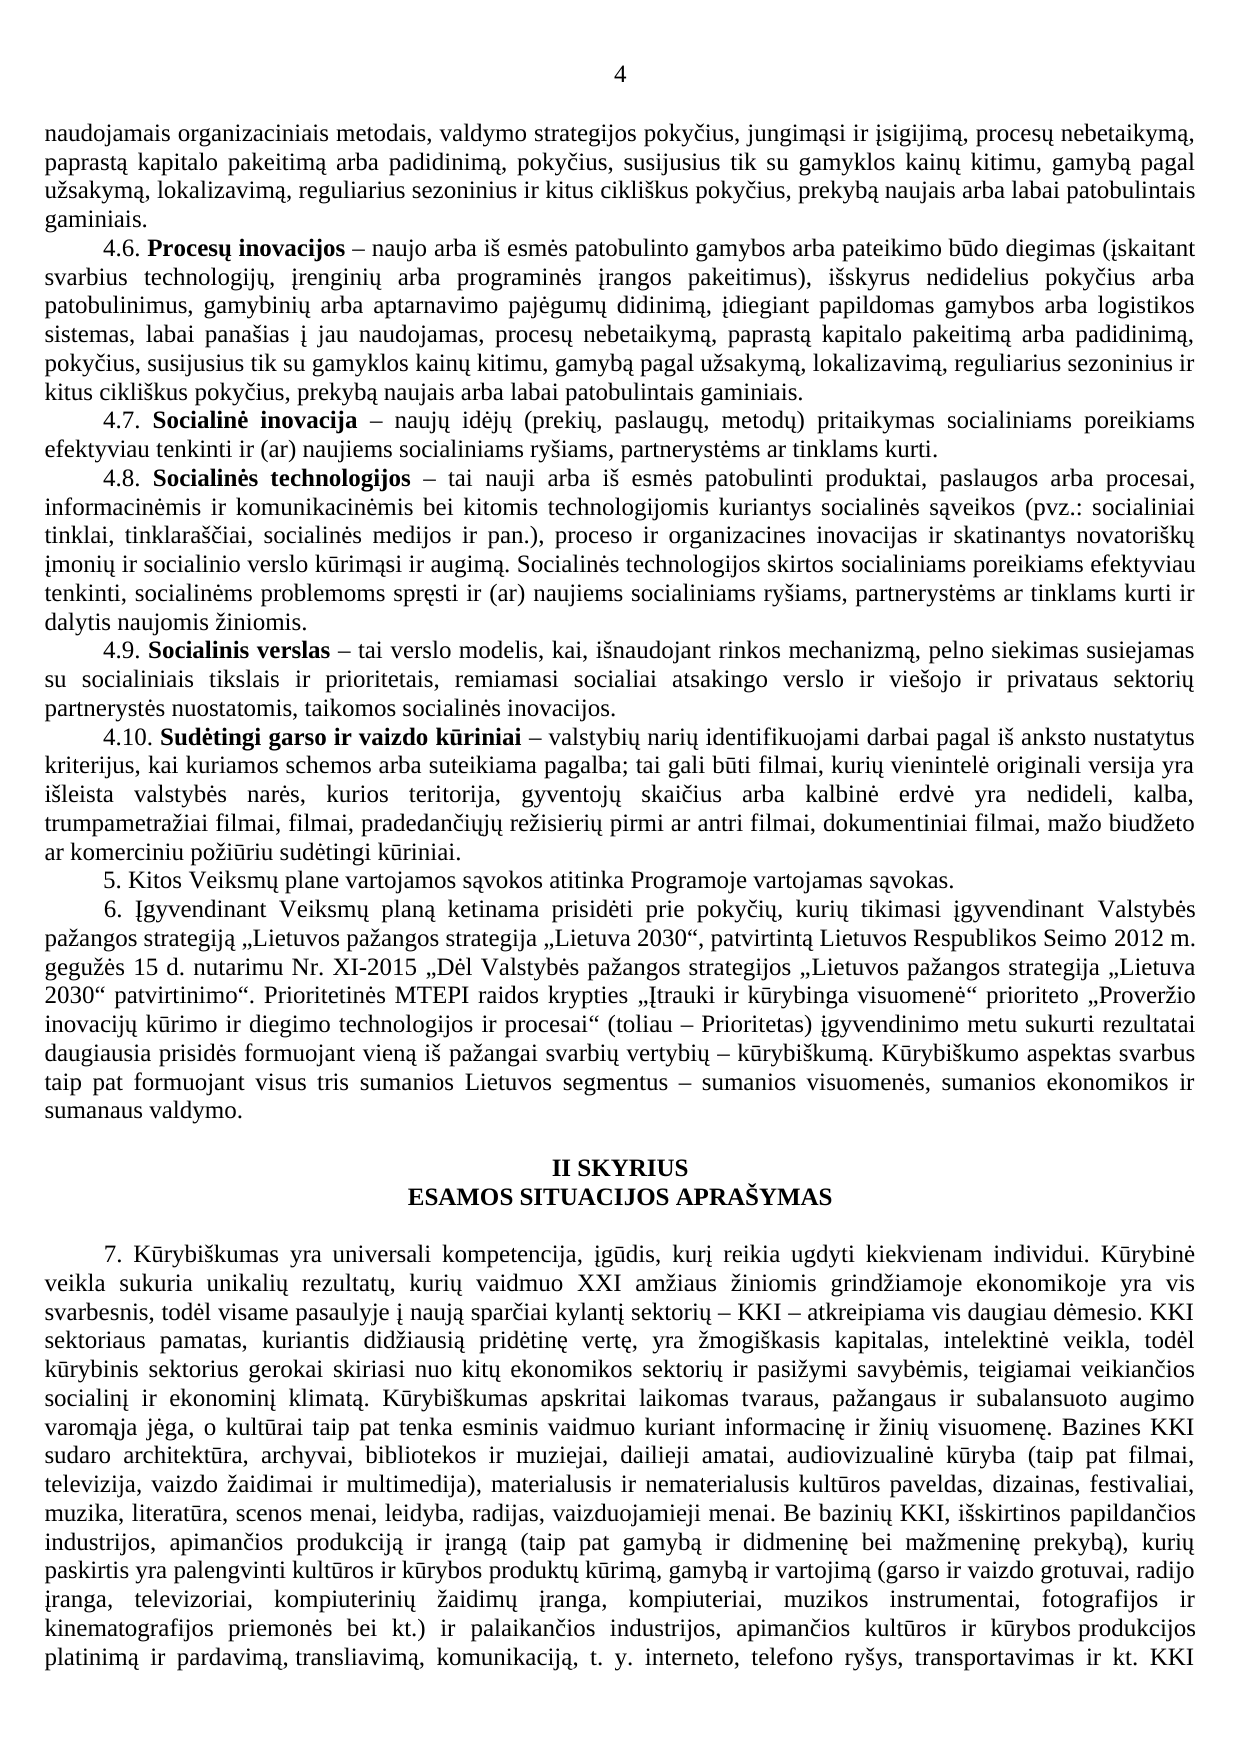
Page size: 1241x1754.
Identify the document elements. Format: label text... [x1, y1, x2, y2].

text 4.7. Socialinė inovacija – naujų idėjų (prekių, paslaugų, metodų) pritaikymas socialiniams poreikiams efektyviau tenkinti ir (ar) naujiems socialiniams ryšiams, partnerystėms ar tinklams kurti. [44, 406, 1196, 463]
text 5. Kitos Veiksmų plane vartojamos sąvokos atitinka Programoje vartojamas sąvokas. [44, 866, 1196, 894]
text 4.8. Socialinės technologijos – tai nauji arba iš esmės patobulinti produktai, paslaugos arba procesai, informacinėmis ir komunikacinėmis bei kitomis technologijomis kuriantys socialinės sąveikos (pvz.: socialiniai tinklai, tinklaraščiai, socialinės medijos ir pan.), proceso ir organizacines inovacijas ir skatinantys novatoriškų įmonių ir socialinio verslo kūrimąsi ir augimą. Socialinės technologijos skirtos socialiniams poreikiams efektyviau tenkinti, socialinėms problemoms spręsti ir (ar) naujiems socialiniams ryšiams, partnerystėms ar tinklams kurti ir dalytis naujomis žiniomis. [44, 463, 1196, 636]
text II SKYRIUS [44, 1153, 1196, 1182]
text 4.6. Procesų inovacijos – naujo arba iš esmės patobulinto gamybos arba pateikimo būdo diegimas (įskaitant svarbius technologijų, įrenginių arba programinės įrangos pakeitimus), išskyrus nedidelius pokyčius arba patobulinimus, gamybinių arba aptarnavimo pajėgumų didinimą, įdiegiant papildomas gamybos arba logistikos sistemas, labai panašias į jau naudojamas, procesų nebetaikymą, paprastą kapitalo pakeitimą arba padidinimą, pokyčius, susijusius tik su gamyklos kainų kitimu, gamybą pagal užsakymą, lokalizavimą, reguliarius sezoninius ir kitus cikliškus pokyčius, prekybą naujais arba labai patobulintais gaminiais. [44, 233, 1196, 406]
text 7. Kūrybiškumas yra universali kompetencija, įgūdis, kurį reikia ugdyti kiekvienam individui. Kūrybinė veikla sukuria unikalių rezultatų, kurių vaidmuo XXI amžiaus žiniomis grindžiamoje ekonomikoje yra vis svarbesnis, todėl visame pasaulyje į naują sparčiai kylantį sektorių – KKI – atkreipiama vis daugiau dėmesio. KKI sektoriaus pamatas, kuriantis didžiausią pridėtinę vertę, yra žmogiškasis kapitalas, intelektinė veikla, todėl kūrybinis sektorius gerokai skiriasi nuo kitų ekonomikos sektorių ir pasižymi savybėmis, teigiamai veikiančios socialinį ir ekonominį klimatą. Kūrybiškumas apskritai laikomas tvaraus, pažangaus ir subalansuoto augimo varomąja jėga, o kultūrai taip pat tenka esminis vaidmuo kuriant informacinę ir žinių visuomenę. Bazines KKI sudaro architektūra, archyvai, bibliotekos ir muziejai, dailieji amatai, audiovizualinė kūryba (taip pat filmai, televizija, vaizdo žaidimai ir multimedija), materialusis ir nematerialusis kultūros paveldas, dizainas, festivaliai, muzika, literatūra, scenos menai, leidyba, radijas, vaizduojamieji menai. Be bazinių KKI, išskirtinos papildančios industrijos, apimančios produkciją ir įrangą (taip pat gamybą ir didmeninę bei mažmeninę prekybą), kurių paskirtis yra palengvinti kultūros ir kūrybos produktų kūrimą, gamybą ir vartojimą (garso ir vaizdo grotuvai, radijo įranga, televizoriai, kompiuterinių žaidimų įranga, kompiuteriai, muzikos instrumentai, fotografijos ir kinematografijos priemonės bei kt.) ir palaikančios industrijos, apimančios kultūros ir kūrybos produkcijos platinimą ir pardavimą, transliavimą, komunikaciją, t. y. interneto, telefono ryšys, transportavimas ir kt. KKI [44, 1239, 1196, 1671]
text 6. Įgyvendinant Veiksmų planą ketinama prisidėti prie pokyčių, kurių tikimasi įgyvendinant Valstybės pažangos strategiją „Lietuvos pažangos strategija „Lietuva 2030“, patvirtintą Lietuvos Respublikos Seimo 2012 m. gegužės 15 d. nutarimu Nr. XI-2015 „Dėl Valstybės pažangos strategijos „Lietuvos pažangos strategija „Lietuva 2030“ patvirtinimo“. Prioritetinės MTEPI raidos krypties „Įtrauki ir kūrybinga visuomenė“ prioriteto „Proveržio inovacijų kūrimo ir diegimo technologijos ir procesai“ (toliau – Prioritetas) įgyvendinimo metu sukurti rezultatai daugiausia prisidės formuojant vieną iš pažangai svarbių vertybių – kūrybiškumą. Kūrybiškumo aspektas svarbus taip pat formuojant visus tris sumanios Lietuvos segmentus – sumanios visuomenės, sumanios ekonomikos ir sumanaus valdymo. [44, 894, 1196, 1124]
text ESAMOS SITUACIJOS APRAŠYMAS [44, 1182, 1196, 1211]
text naudojamais organizaciniais metodais, valdymo strategijos pokyčius, jungimąsi ir įsigijimą, procesų nebetaikymą, paprastą kapitalo pakeitimą arba padidinimą, pokyčius, susijusius tik su gamyklos kainų kitimu, gamybą pagal užsakymą, lokalizavimą, reguliarius sezoninius ir kitus cikliškus pokyčius, prekybą naujais arba labai patobulintais gaminiais. [44, 118, 1196, 233]
text 4.9. Socialinis verslas – tai verslo modelis, kai, išnaudojant rinkos mechanizmą, pelno siekimas susiejamas su socialiniais tikslais ir prioritetais, remiamasi socialiai atsakingo verslo ir viešojo ir privataus sektorių partnerystės nuostatomis, taikomos socialinės inovacijos. [44, 636, 1196, 722]
text 4.10. Sudėtingi garso ir vaizdo kūriniai – valstybių narių identifikuojami darbai pagal iš anksto nustatytus kriterijus, kai kuriamos schemos arba suteikiama pagalba; tai gali būti filmai, kurių vienintelė originali versija yra išleista valstybės narės, kurios teritorija, gyventojų skaičius arba kalbinė erdvė yra nedideli, kalba, trumpametražiai filmai, filmai, pradedančiųjų režisierių pirmi ar antri filmai, dokumentiniai filmai, mažo biudžeto ar komerciniu požiūriu sudėtingi kūriniai. [44, 722, 1196, 866]
